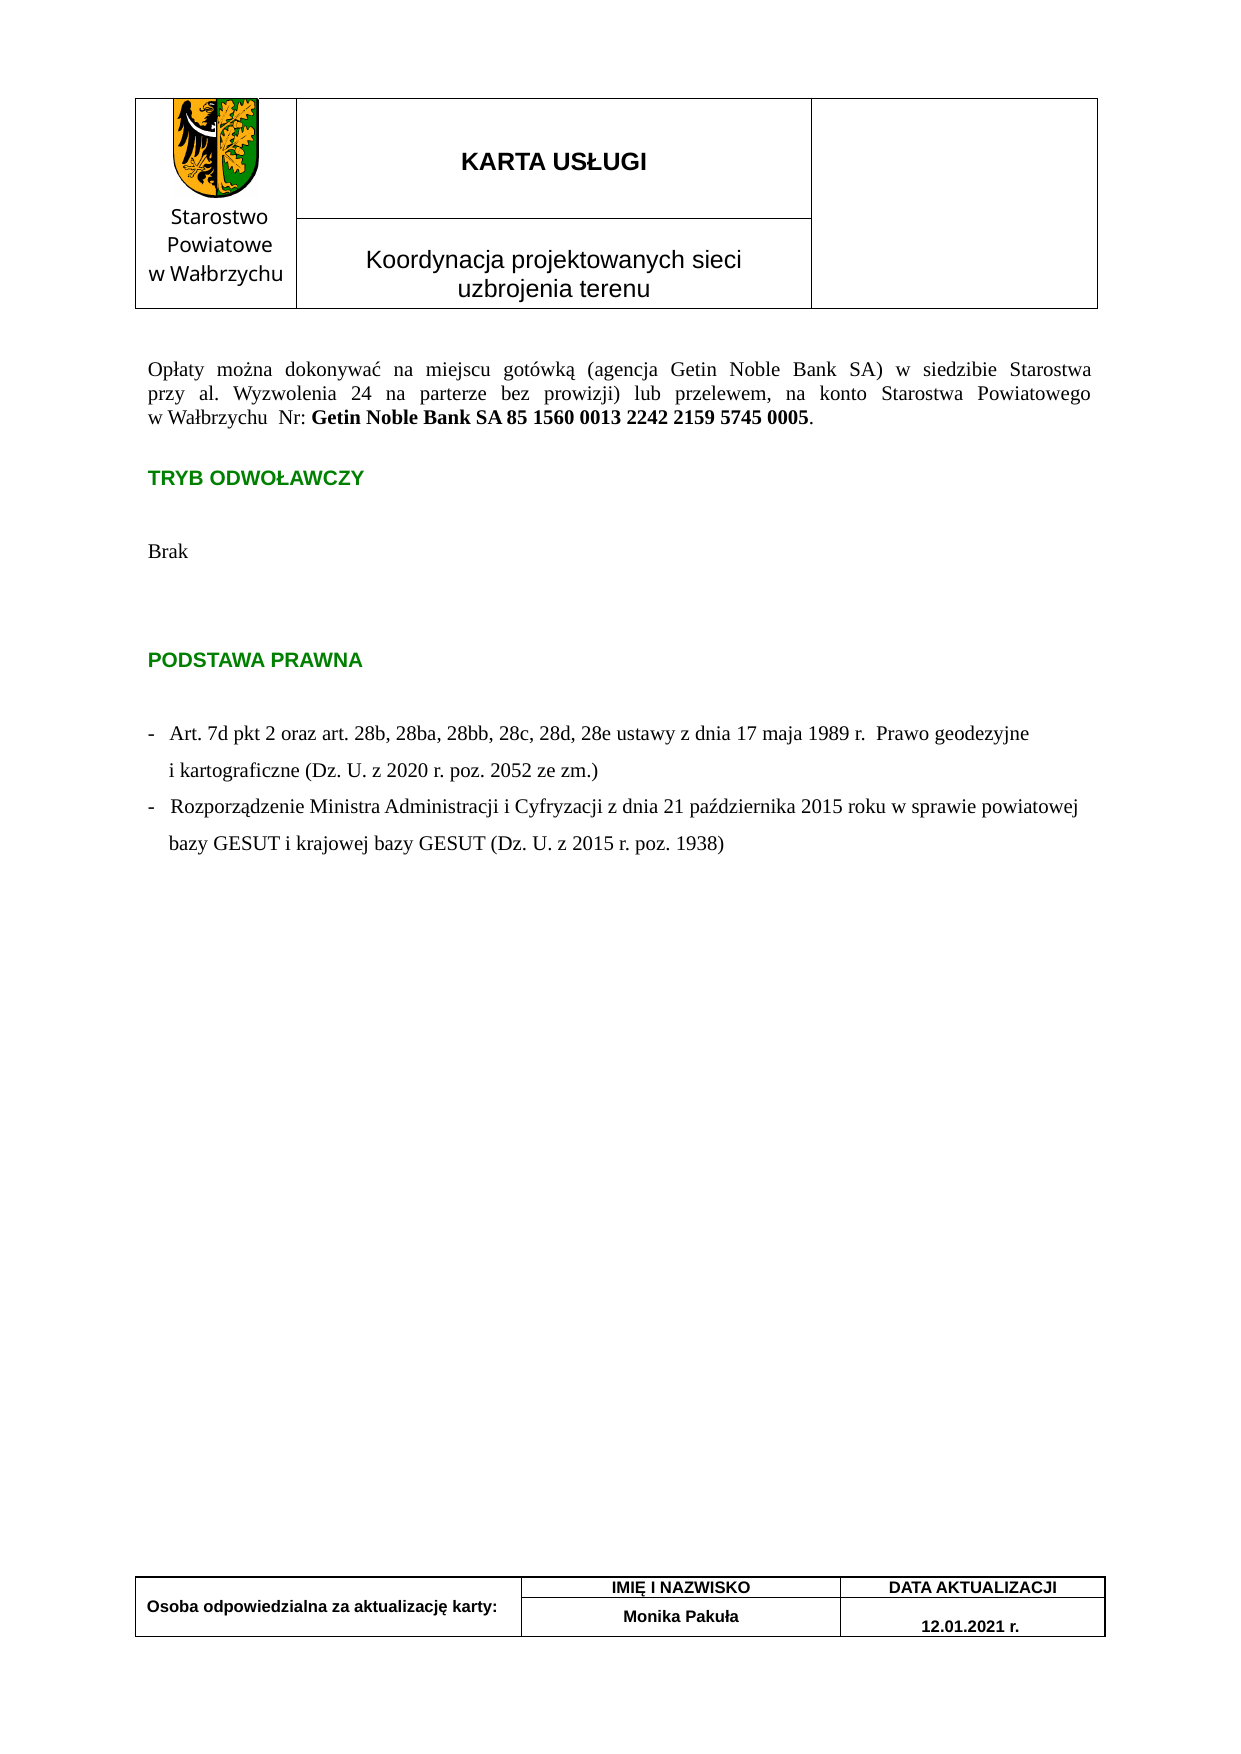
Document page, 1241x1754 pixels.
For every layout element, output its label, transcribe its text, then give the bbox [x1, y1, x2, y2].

text bazy GESUT i krajowej bazy GESUT (Dz. U. z 2015 r. poz. 1938) [148, 831, 1093, 855]
text Brak [148, 539, 1093, 563]
text i kartograficzne (Dz. U. z 2020 r. poz. 2052 ze zm.) [148, 758, 1093, 782]
text Opłaty można dokonywać na miejscu gotówką (agencja Getin Noble Bank SA) w siedzibie Starostwa przy al. Wyzwolenia 24 na parterze bez prowizji) lub przelewem, na konto Starostwa Powiatowego w Wałbrzychu Nr: Getin Noble Bank SA 85 1560 0013 2242 2159 5745 0005. [148, 357, 1093, 429]
text - Art. 7d pkt 2 oraz art. 28b, 28ba, 28bb, 28c, 28d, 28e ustawy z dnia 17 maja 1989 r. Prawo geodezyjne [148, 721, 1093, 745]
text - Rozporządzenie Ministra Administracji i Cyfryzacji z dnia 21 października 2015 roku w sprawie powiatowej [148, 794, 1093, 818]
text PODSTAWA PRAWNA [148, 648, 1093, 672]
text TRYB ODWOŁAWCZY [148, 466, 1093, 490]
